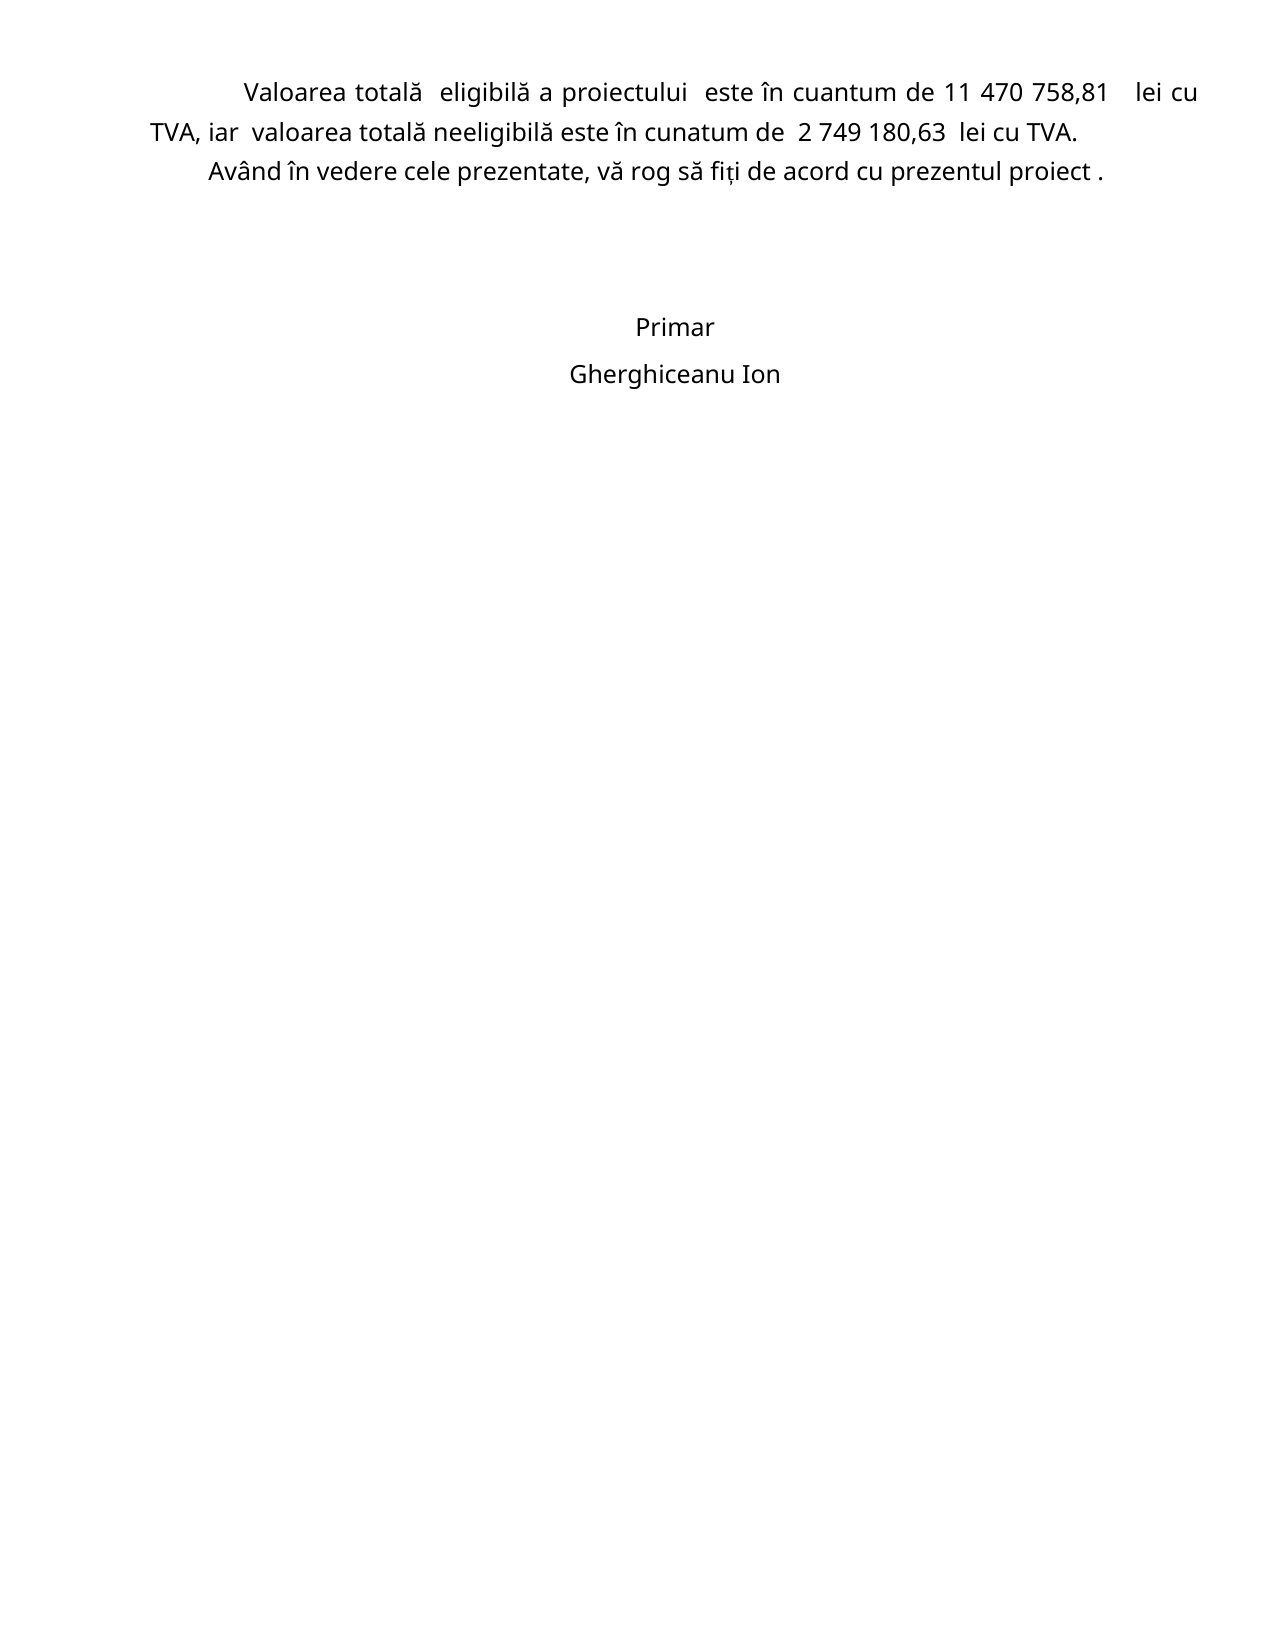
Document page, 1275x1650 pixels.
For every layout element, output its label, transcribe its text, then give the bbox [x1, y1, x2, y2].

text Primar [150, 310, 1200, 344]
text Valoarea totală eligibilă a proiectului este în cuantum de 11 470 758,81 lei cu TVA, iar valoarea totală neeligibilă este în cunatum de 2 749 180,63 lei cu TVA. [150, 75, 1200, 148]
text Având în vedere cele prezentate, vă rog să fiți de acord cu prezentul proiect . [150, 153, 1200, 187]
text Gherghiceanu Ion [150, 357, 1200, 391]
